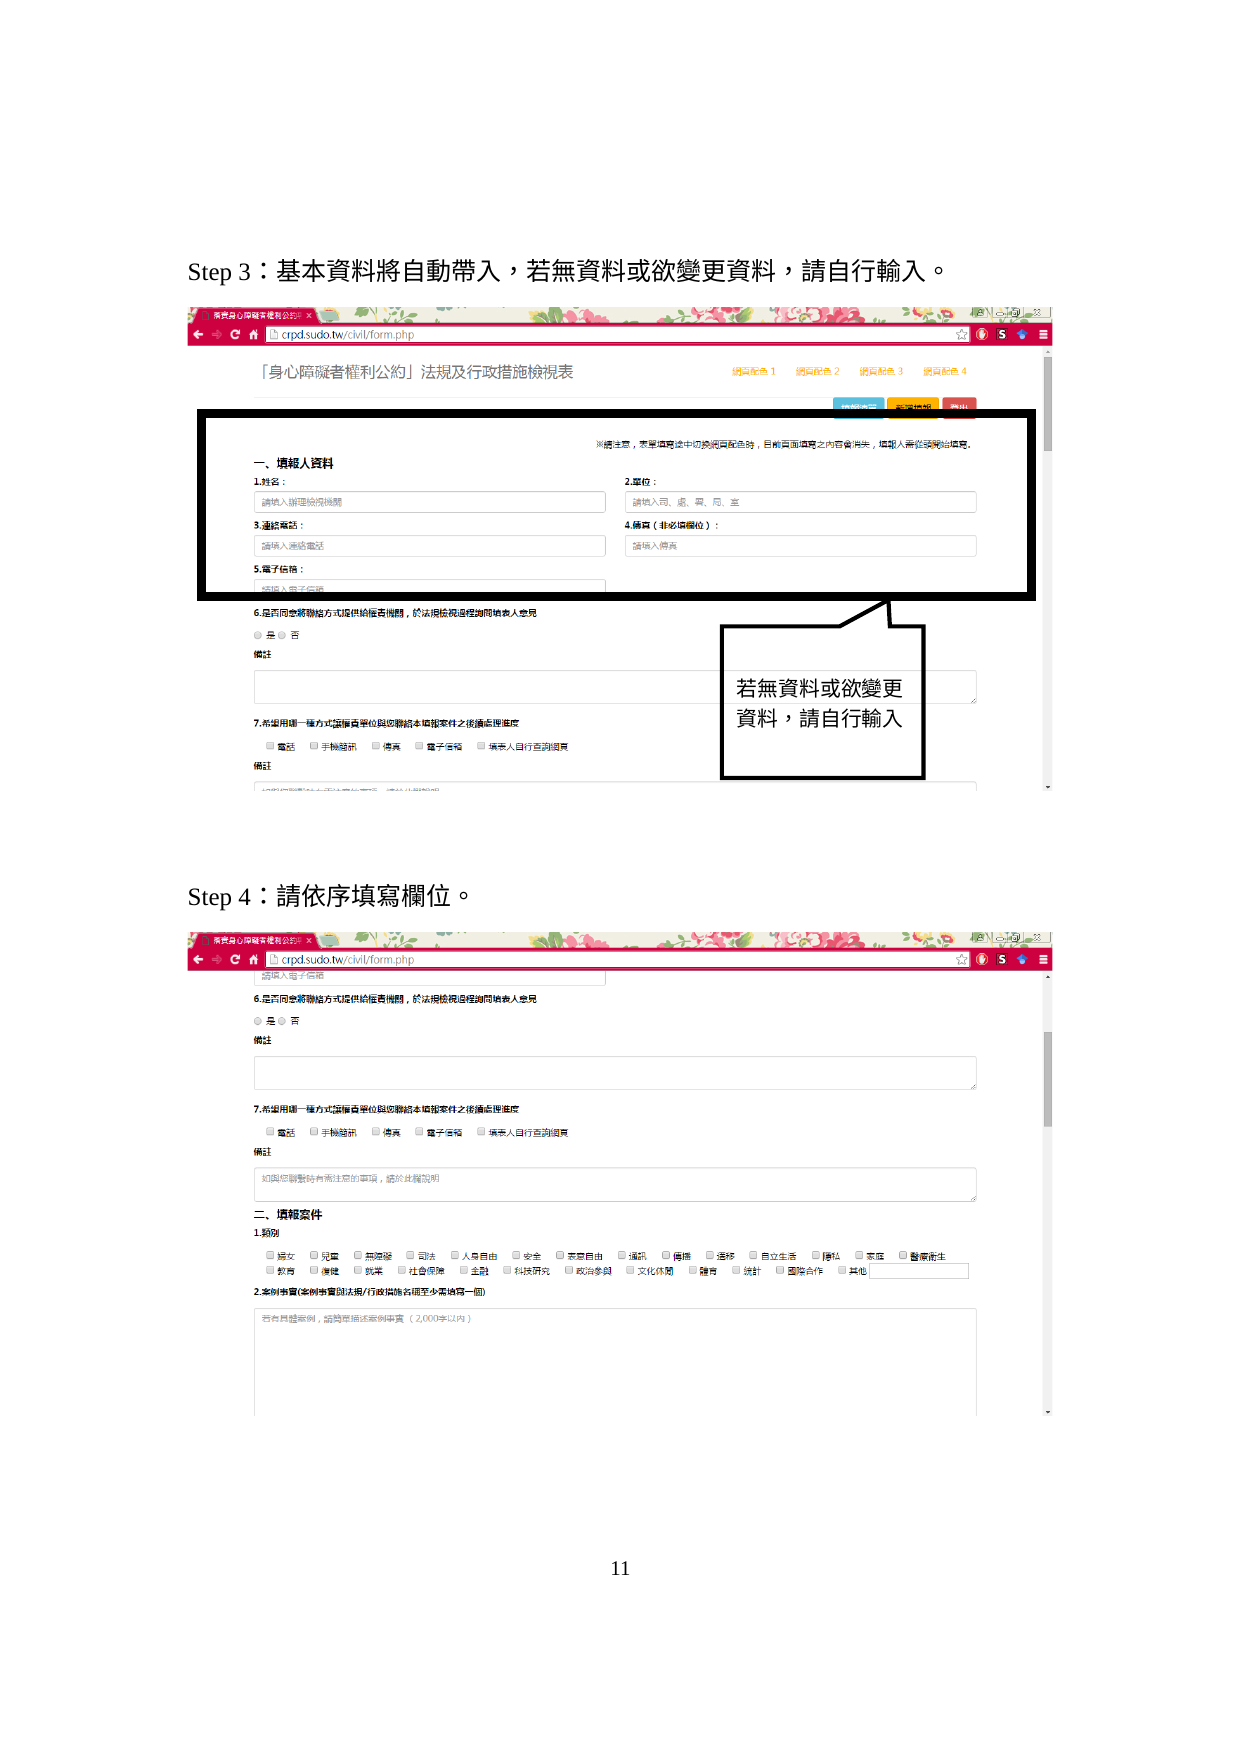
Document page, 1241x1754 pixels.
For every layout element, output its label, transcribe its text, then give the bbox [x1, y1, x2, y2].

text Step 4：請依序填寫欄位。 [187, 853, 1053, 915]
text Step 3：基本資料將自動帶入，若無資料或欲變更資料，請自行輸入。 [187, 228, 1053, 290]
